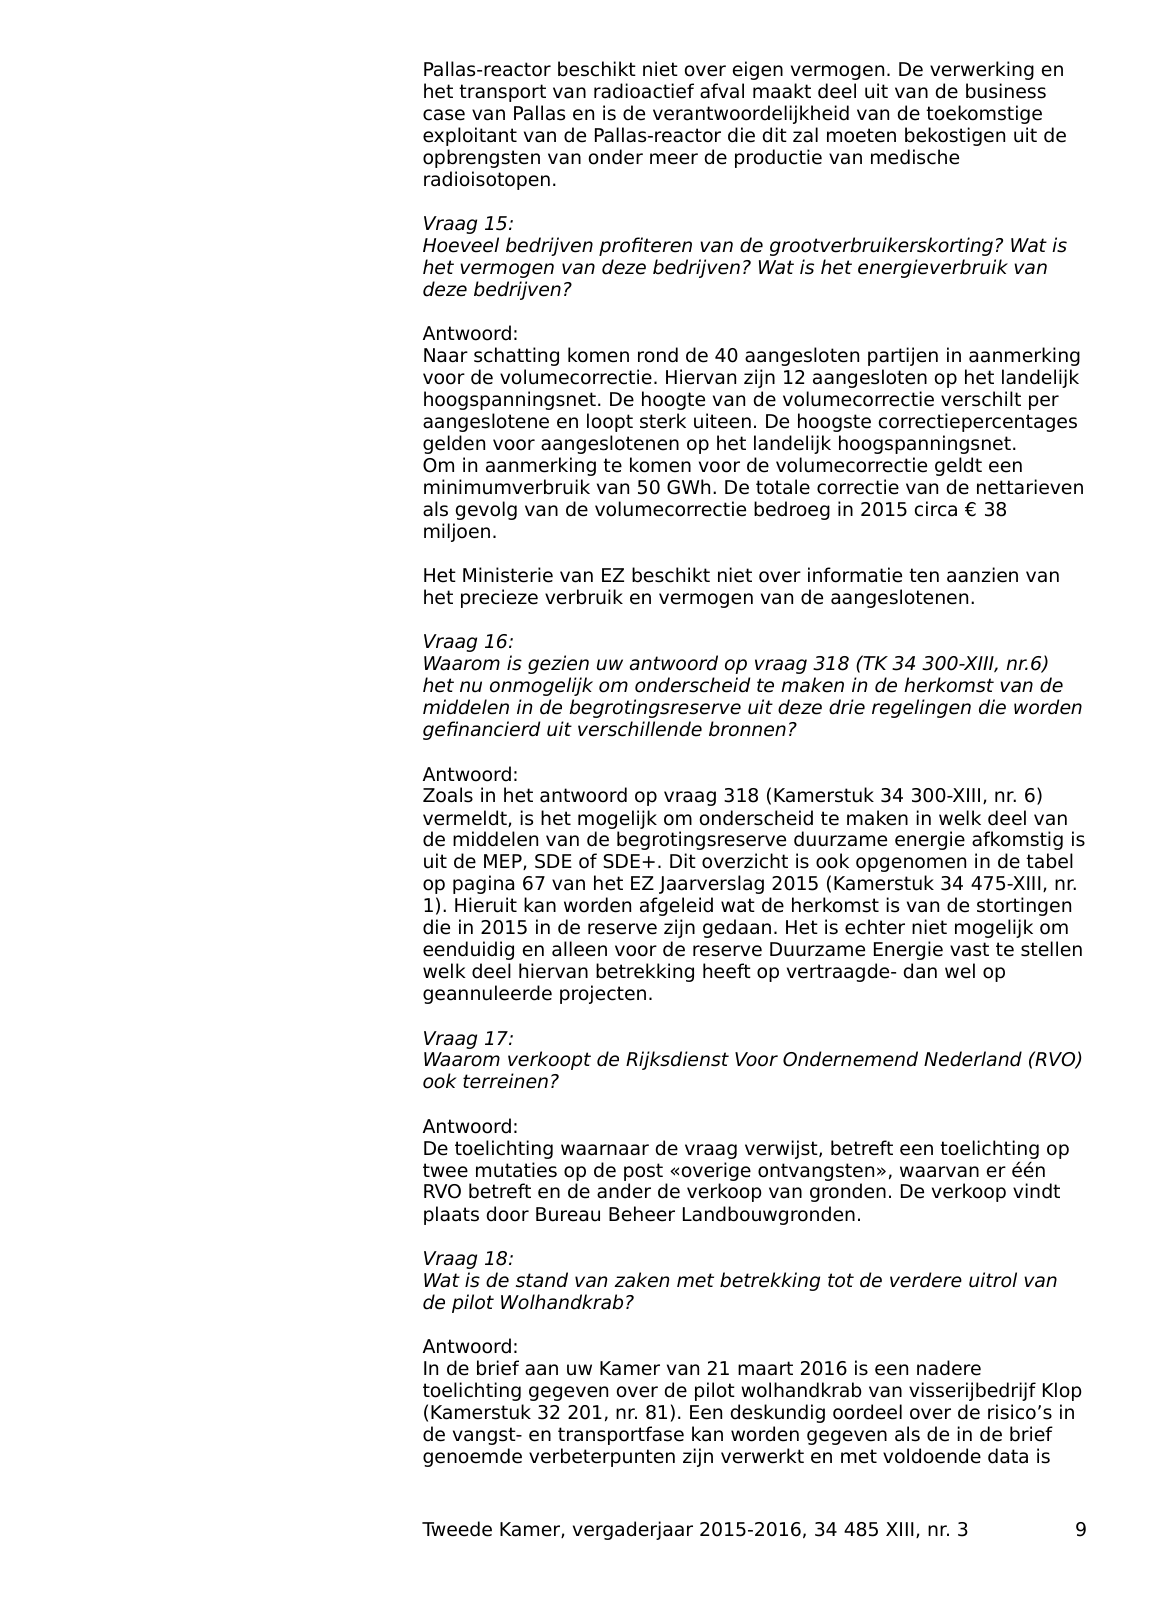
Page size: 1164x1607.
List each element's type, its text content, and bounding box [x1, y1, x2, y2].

text Om in aanmerking te komen voor de volumecorrectie geldt een minimumverbruik van 50 GWh. De totale correctie van de nettarieven als gevolg van de volumecorrectie bedroeg in 2015 circa € 38 miljoen. [422, 455, 1087, 543]
text Wat is de stand van zaken met betrekking tot de verdere uitrol van de pilot Wolhandkrab? [422, 1269, 1087, 1313]
text Waarom verkoopt de Rijksdienst Voor Ondernemend Nederland (RVO) ook terreinen? [422, 1049, 1087, 1093]
text Antwoord: [422, 323, 1087, 345]
text Het Ministerie van EZ beschikt niet over informatie ten aanzien van het precieze verbruik en vermogen van de aangeslotenen. [422, 565, 1087, 609]
text De toelichting waarnaar de vraag verwijst, betreft een toelichting op twee mutaties op de post «overige ontvangsten», waarvan er één RVO betreft en de ander de verkoop van gronden. De verkoop vindt plaats door Bureau Beheer Landbouwgronden. [422, 1137, 1087, 1225]
text In de brief aan uw Kamer van 21 maart 2016 is een nadere toelichting gegeven over de pilot wolhandkrab van visserijbedrijf Klop (Kamerstuk 32 201, nr. 81). Een deskundig oordeel over de risico’s in de vangst- en transportfase kan worden gegeven als de in de brief genoemde verbeterpunten zijn verwerkt en met voldoende data is [422, 1358, 1087, 1468]
text Vraag 17: [422, 1027, 1087, 1049]
text Vraag 16: [422, 631, 1087, 653]
text Vraag 18: [422, 1248, 1087, 1269]
text Antwoord: [422, 1336, 1087, 1358]
text Vraag 15: [422, 213, 1087, 235]
text Antwoord: [422, 1116, 1087, 1137]
text Zoals in het antwoord op vraag 318 (Kamerstuk 34 300-XIII, nr. 6) vermeldt, is het mogelijk om onderscheid te maken in welk deel van de middelen van de begrotingsreserve duurzame energie afkomstig is uit de MEP, SDE of SDE+. Dit overzicht is ook opgenomen in de tabel op pagina 67 van het EZ Jaarverslag 2015 (Kamerstuk 34 475-XIII, nr. 1). Hieruit kan worden afgeleid wat de herkomst is van de stortingen die in 2015 in de reserve zijn gedaan. Het is echter niet mogelijk om eenduidig en alleen voor de reserve Duurzame Energie vast te stellen welk deel hiervan betrekking heeft op vertraagde- dan wel op geannuleerde projecten. [422, 785, 1087, 1005]
text Antwoord: [422, 763, 1087, 785]
text Naar schatting komen rond de 40 aangesloten partijen in aanmerking voor de volumecorrectie. Hiervan zijn 12 aangesloten op het landelijk hoogspanningsnet. De hoogte van de volumecorrectie verschilt per aangeslotene en loopt sterk uiteen. De hoogste correctiepercentages gelden voor aangeslotenen op het landelijk hoogspanningsnet. [422, 345, 1087, 455]
text Waarom is gezien uw antwoord op vraag 318 (TK 34 300-XIII, nr.6) het nu onmogelijk om onderscheid te maken in de herkomst van de middelen in de begrotingsreserve uit deze drie regelingen die worden gefinancierd uit verschillende bronnen? [422, 653, 1087, 741]
text Pallas-reactor beschikt niet over eigen vermogen. De verwerking en het transport van radioactief afval maakt deel uit van de business case van Pallas en is de verantwoordelijkheid van de toekomstige exploitant van de Pallas-reactor die dit zal moeten bekostigen uit de opbrengsten van onder meer de productie van medische radioisotopen. [422, 59, 1087, 191]
text Hoeveel bedrijven profiteren van de grootverbruikerskorting? Wat is het vermogen van deze bedrijven? Wat is het energieverbruik van deze bedrijven? [422, 235, 1087, 301]
